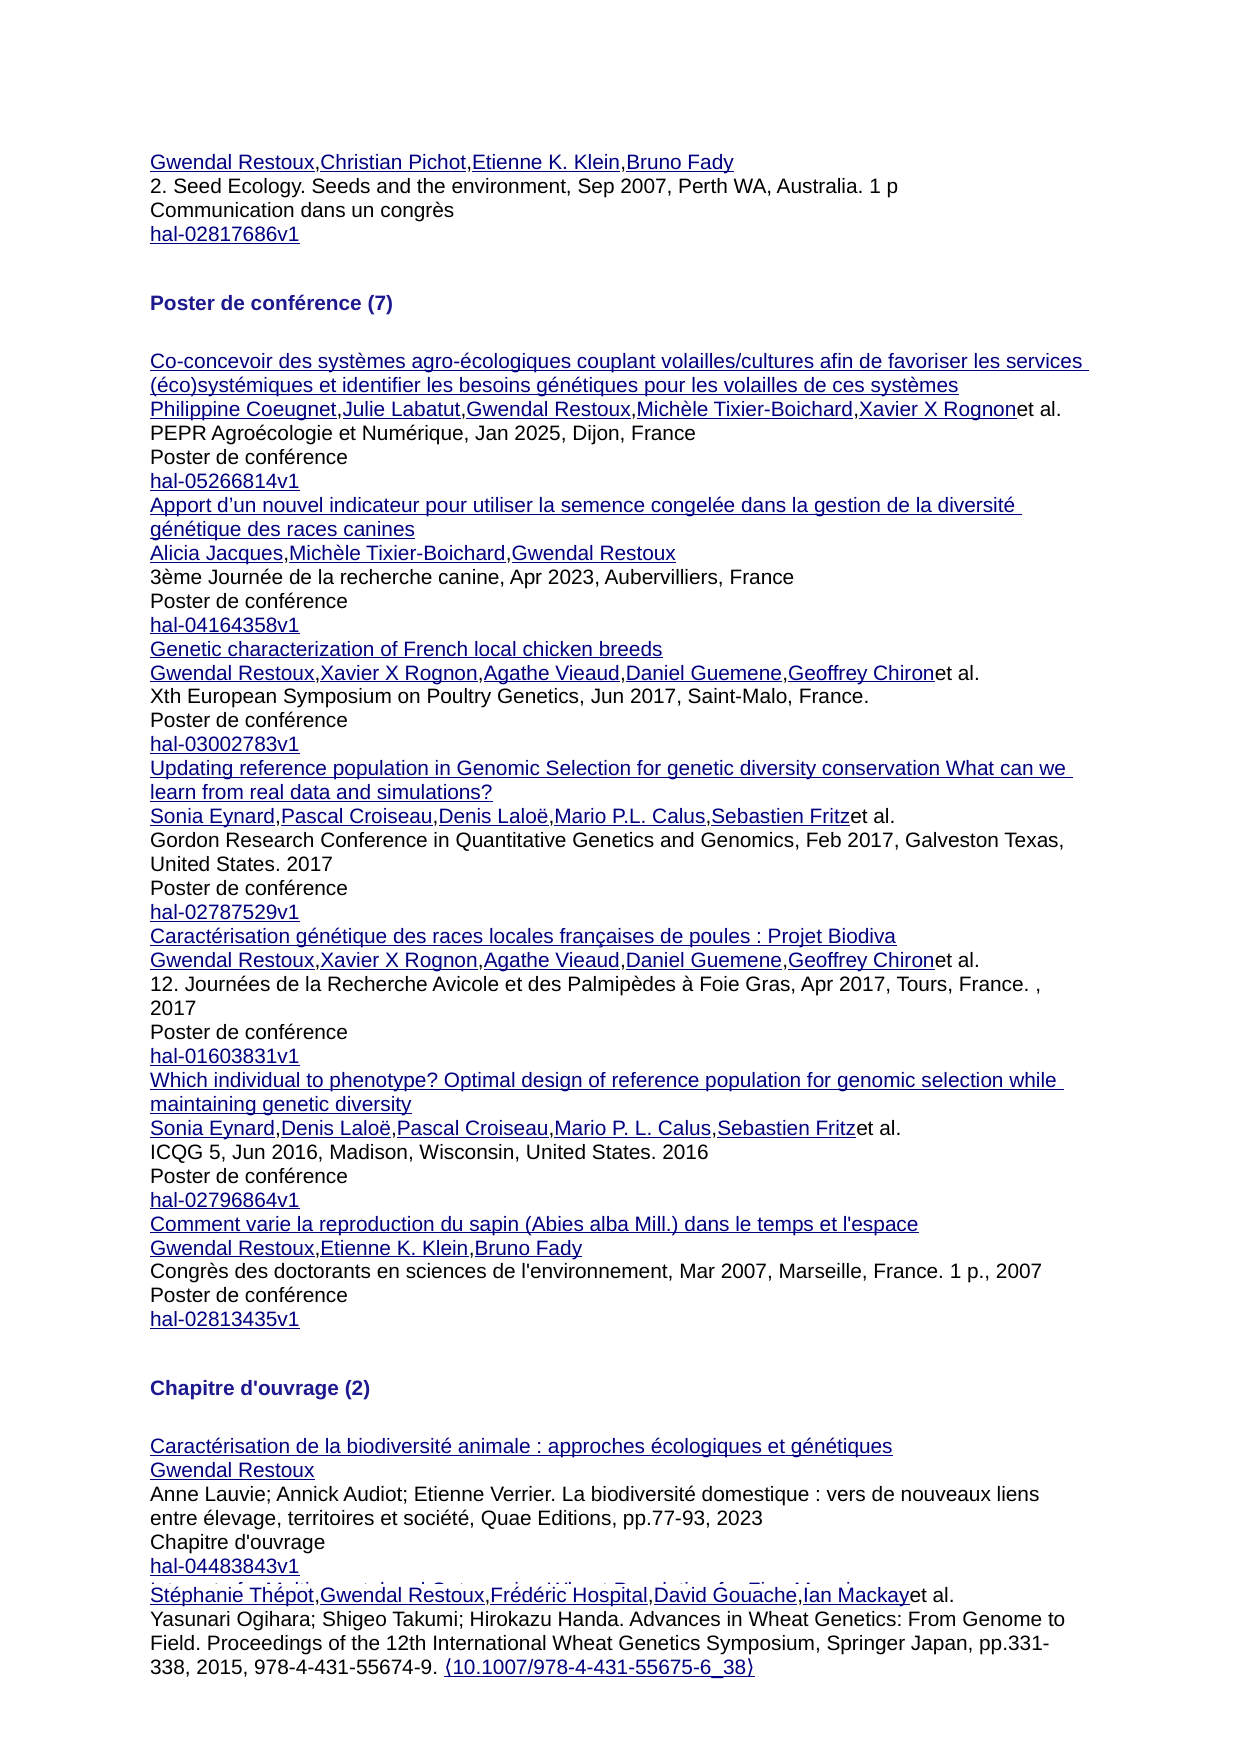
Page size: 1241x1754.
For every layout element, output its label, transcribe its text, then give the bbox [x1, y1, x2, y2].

table_cell Comment varie la reproduction du sapin (Abies alba Mill.) dans le temps et l'espace Gwendal Restoux,Etienne K. Klein,Bruno Fady Congrès des doctorants en sciences de l'environnement, Mar 2007, Marseille, France. 1 p., 2007 Poster de conférence hal-02813435v1 [150, 1211, 1090, 1331]
table_cell Gwendal Restoux,Christian Pichot,Etienne K. Klein,Bruno Fady 2. Seed Ecology. Seeds and the environment, Sep 2007, Perth WA, Australia. 1 p Communication dans un congrès hal-02817686v1 [150, 150, 1090, 246]
subtitle Poster de conférence (7) [150, 291, 1090, 314]
table_cell Caractérisation génétique des races locales françaises de poules : Projet Biodiva Gwendal Restoux,Xavier X Rognon,Agathe Vieaud,Daniel Guemene,Geoffrey Chironet al. 12. Journées de la Recherche Avicole et des Palmipèdes à Foie Gras, Apr 2017, Tours, France. , 2017 Poster de conférence hal-01603831v1 [150, 924, 1090, 1068]
table_cell Interest of a Multiparental and Outcrossing Wheat Population for Fine Mapping Stéphanie Thépot,Gwendal Restoux,Frédéric Hospital,David Gouache,Ian Mackayet al. Yasunari Ogihara; Shigeo Takumi; Hirokazu Handa. Advances in Wheat Genetics: From Genome to Field. Proceedings of the 12th International Wheat Genetics Symposium, Springer Japan, pp.331-338, 2015, 978-4-431-55674-9. ⟨10.1007/978-4-431-55675-6_38⟩ Chapitre d'ouvrage hal-05611561v1 [150, 1578, 1090, 1679]
table_header Caractérisation de la biodiversité animale : approches écologiques et génétiques Gwendal Restoux Anne Lauvie; Annick Audiot; Etienne Verrier. La biodiversité domestique : vers de nouveaux liens entre élevage, territoires et société, Quae Editions, pp.77-93, 2023 Chapitre d'ouvrage hal-04483843v1 [150, 1434, 1090, 1578]
table_cell Updating reference population in Genomic Selection for genetic diversity conservation What can we learn from real data and simulations? Sonia Eynard,Pascal Croiseau,Denis Laloë,Mario P.L. Calus,Sebastien Fritzet al. Gordon Research Conference in Quantitative Genetics and Genomics, Feb 2017, Galveston Texas, United States. 2017 Poster de conférence hal-02787529v1 [150, 756, 1090, 924]
table_cell Apport d’un nouvel indicateur pour utiliser la semence congelée dans la gestion de la diversité génétique des races canines Alicia Jacques,Michèle Tixier-Boichard,Gwendal Restoux 3ème Journée de la recherche canine, Apr 2023, Aubervilliers, France Poster de conférence hal-04164358v1 [150, 493, 1090, 636]
subtitle Chapitre d'ouvrage (2) [150, 1376, 1090, 1400]
table_cell Which individual to phenotype? Optimal design of reference population for genomic selection while maintaining genetic diversity Sonia Eynard,Denis Laloë,Pascal Croiseau,Mario P. L. Calus,Sebastien Fritzet al. ICQG 5, Jun 2016, Madison, Wisconsin, United States. 2016 Poster de conférence hal-02796864v1 [150, 1068, 1090, 1211]
table_header Co-concevoir des systèmes agro-écologiques couplant volailles/cultures afin de favoriser les services (éco)systémiques et identifier les besoins génétiques pour les volailles de ces systèmes Philippine Coeugnet,Julie Labatut,Gwendal Restoux,Michèle Tixier-Boichard,Xavier X Rognonet al. PEPR Agroécologie et Numérique, Jan 2025, Dijon, France Poster de conférence hal-05266814v1 [150, 349, 1090, 493]
table_cell Genetic characterization of French local chicken breeds Gwendal Restoux,Xavier X Rognon,Agathe Vieaud,Daniel Guemene,Geoffrey Chironet al. Xth European Symposium on Poultry Genetics, Jun 2017, Saint-Malo, France. Poster de conférence hal-03002783v1 [150, 636, 1090, 756]
